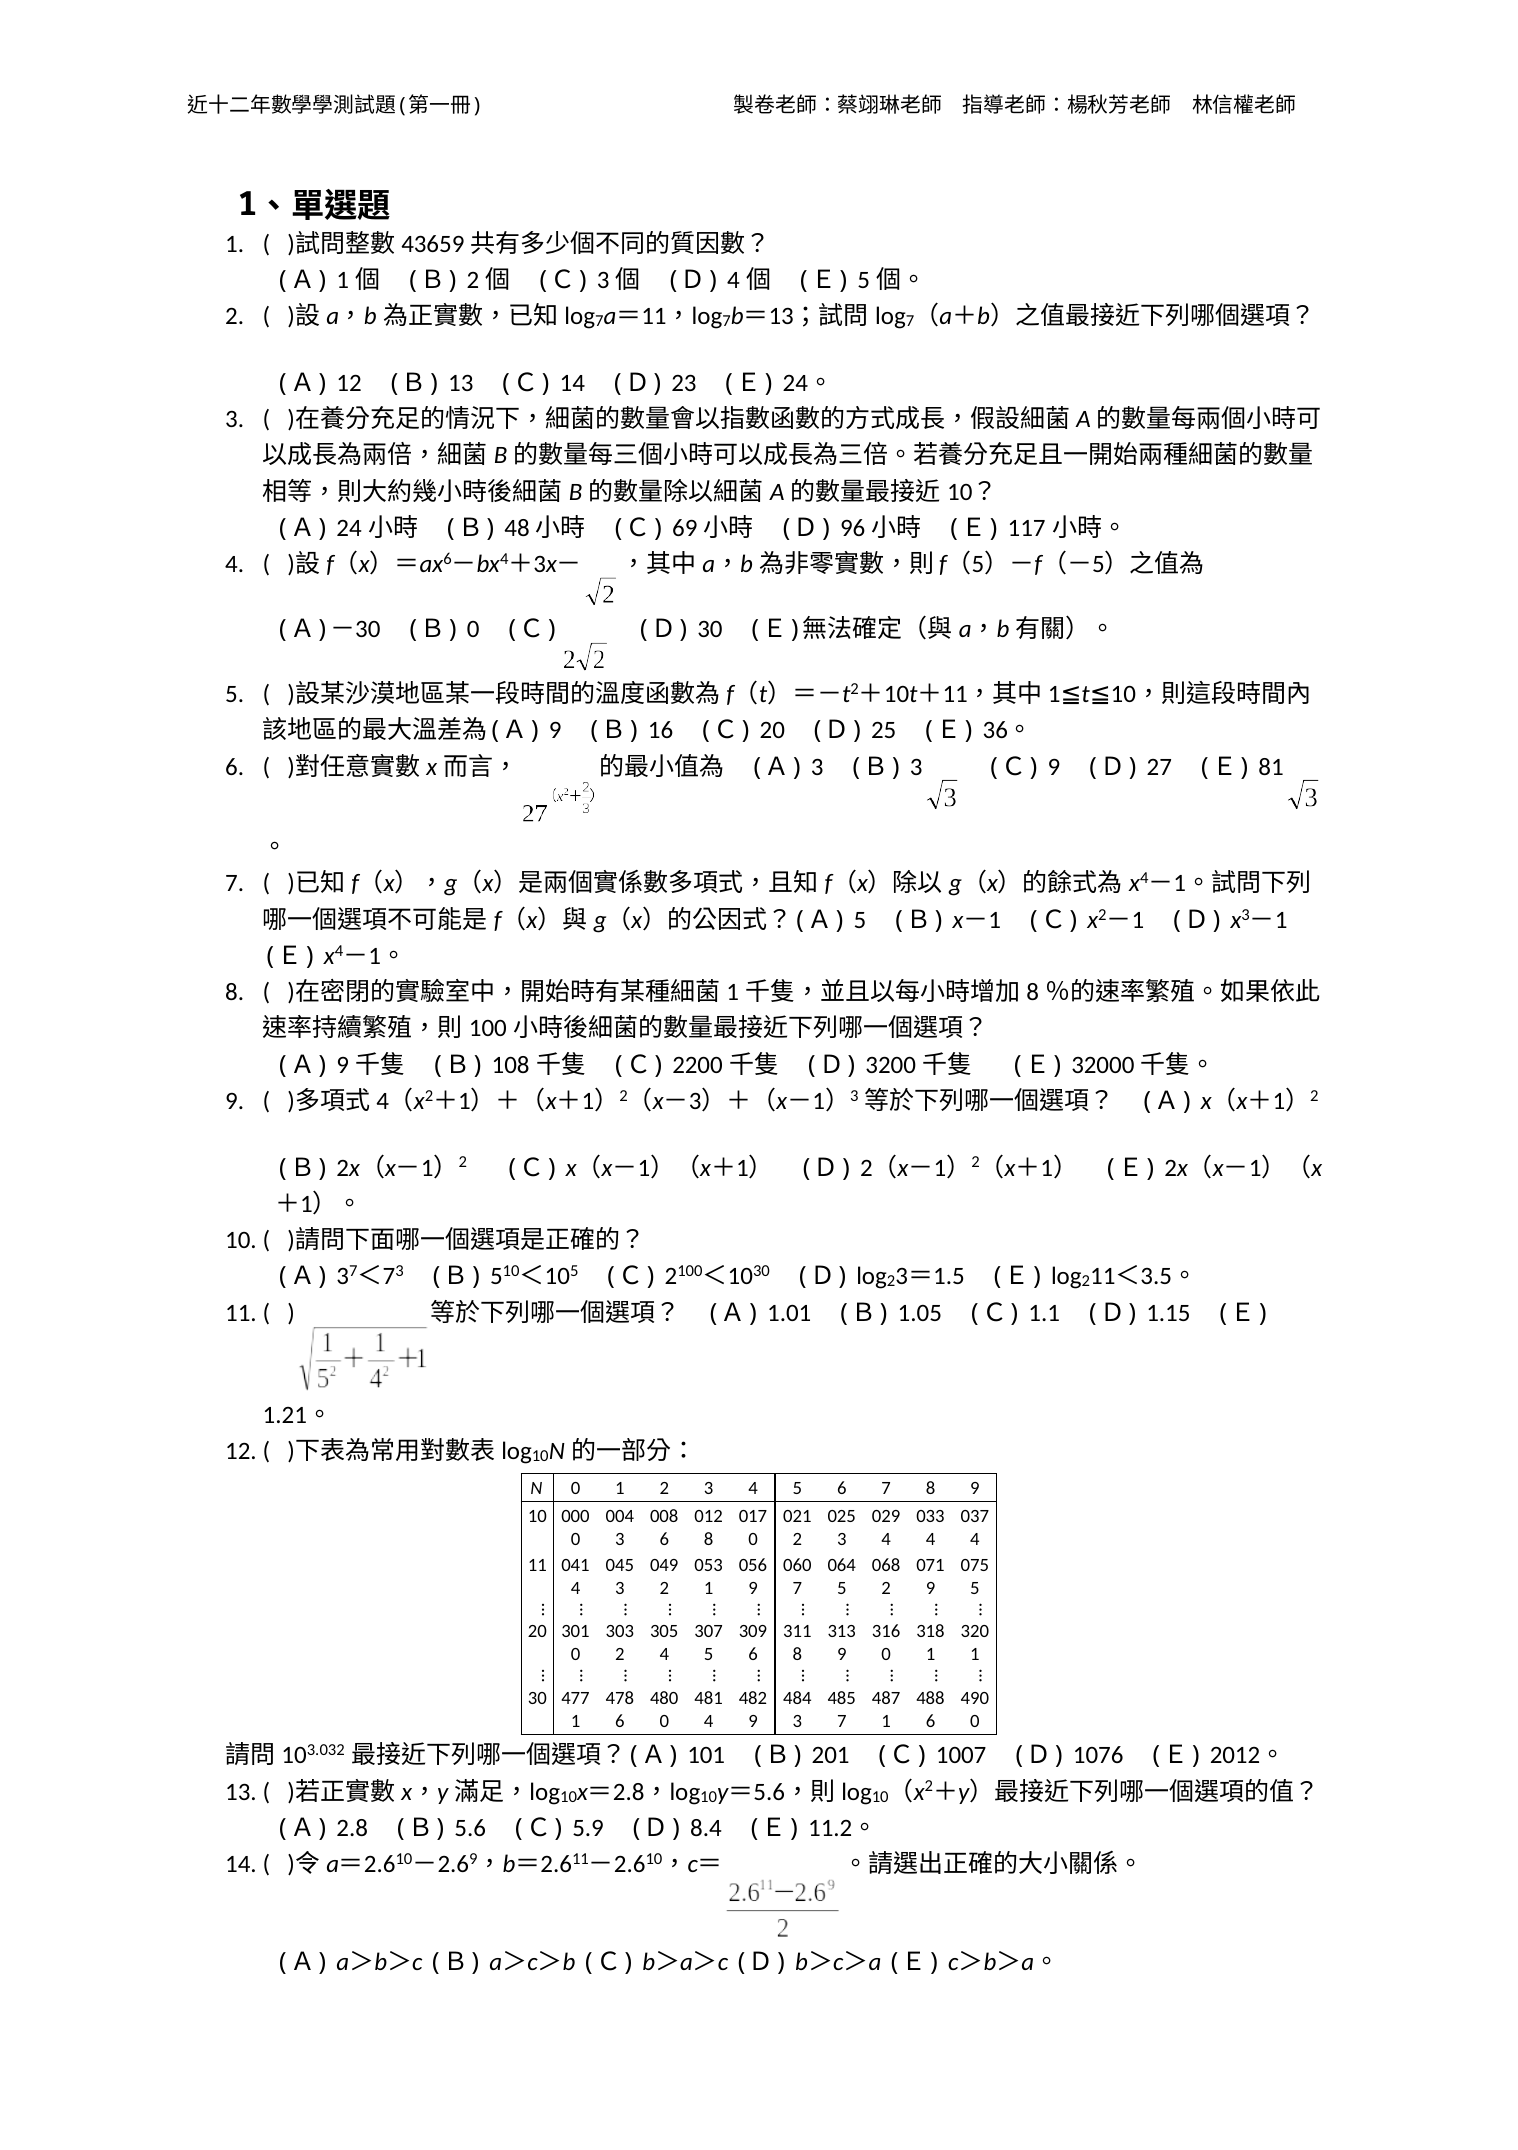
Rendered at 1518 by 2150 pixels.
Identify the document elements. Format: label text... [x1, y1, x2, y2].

table_header N [522, 1474, 553, 1501]
text (Ａ) 37＜73 (Ｂ) 510＜105 (Ｃ) 2100＜1030 (Ｄ) log23＝1.5 (Ｅ) log211＜3.5。 [275, 1256, 1330, 1292]
table_cell … [819, 1668, 864, 1684]
table_header 0 [554, 1474, 597, 1501]
table_cell … [953, 1668, 996, 1684]
list ( )設 a，b 為正實數，已知 log7a＝11，log7b＝13；試問 log7（a＋b）之值最接近下列哪個選項？ [225, 296, 1330, 362]
table_cell … [776, 1601, 819, 1618]
text (Ａ) 24 小時 (Ｂ) 48 小時 (Ｃ) 69 小時 (Ｄ) 96 小時 (Ｅ) 117 小時。 [275, 507, 1330, 544]
list ( )多項式 4（x2＋1）＋（x＋1）2（x－3）＋（x－1）3 等於下列哪一個選項？ (Ａ) x（x＋1）2 [225, 1080, 1330, 1147]
list ( )請問下面哪一個選項是正確的？ [225, 1219, 1330, 1256]
table_cell … [642, 1668, 686, 1684]
table_cell … [554, 1668, 597, 1684]
table_cell 11 [522, 1552, 553, 1601]
table_header 8 [908, 1474, 952, 1501]
table_cell 4800 [642, 1684, 686, 1734]
table_cell … [598, 1668, 642, 1684]
text (Ａ) 2.8 (Ｂ) 5.6 (Ｃ) 5.9 (Ｄ) 8.4 (Ｅ) 11.2。 [275, 1807, 1330, 1843]
list ( )已知 f（x），g（x）是兩個實係數多項式，且知 f（x）除以 g（x）的餘式為 x4－1。試問下列哪一個選項不可能是 f（x）與 g（x）的公因式？(Ａ) 5 (Ｂ) x－1 (Ｃ) x2－1 (Ｄ) x3－1 (Ｅ) x4－1。 [225, 863, 1330, 972]
table_header 3 [686, 1474, 731, 1501]
table_cell 0043 [598, 1502, 642, 1552]
table_cell … [819, 1601, 864, 1618]
table_cell 3118 [776, 1618, 819, 1667]
table_cell 0000 [554, 1502, 597, 1552]
table_cell 0453 [598, 1552, 642, 1601]
table_cell 3096 [731, 1618, 774, 1667]
table_header 6 [819, 1474, 864, 1501]
table_cell 4900 [953, 1684, 996, 1734]
table_header 4 [731, 1474, 774, 1501]
table_cell 0334 [908, 1502, 952, 1552]
text 請問 103.032 最接近下列哪一個選項？(Ａ) 101 (Ｂ) 201 (Ｃ) 1007 (Ｄ) 1076 (Ｅ) 2012。 [187, 1735, 1330, 1771]
text (Ａ) 12 (Ｂ) 13 (Ｃ) 14 (Ｄ) 23 (Ｅ) 24。 [275, 362, 1330, 399]
list ( )在密閉的實驗室中，開始時有某種細菌 1 千隻，並且以每小時增加 8 ％的速率繁殖。如果依此速率持續繁殖，則 100 小時後細菌的數量最接近下列哪一個選項？ [225, 972, 1330, 1044]
list ( )設 f（x）＝ax6－bx4＋3x－，其中 a，b 為非零實數，則f（5）－f（－5）之值為 [225, 544, 1330, 609]
text (Ｂ) 2x（x－1）2 (Ｃ) x（x－1）（x＋1） (Ｄ) 2（x－1）2（x＋1） (Ｅ) 2x（x－1）（x＋1）。 [275, 1147, 1330, 1219]
table_cell 30 [522, 1684, 553, 1734]
table_cell 0607 [776, 1552, 819, 1601]
table_cell … [908, 1668, 952, 1684]
table_cell … [864, 1668, 908, 1684]
table_cell 0719 [908, 1552, 952, 1601]
table_cell 3010 [554, 1618, 597, 1667]
list ( )對任意實數 x 而言，的最小值為 (Ａ) 3 (Ｂ) 3 (Ｃ) 9 (Ｄ) 27 (Ｅ) 81。 [225, 746, 1330, 863]
table_cell 0531 [686, 1552, 731, 1601]
table_cell 0569 [731, 1552, 774, 1601]
table_header 5 [776, 1474, 819, 1501]
table_cell … [522, 1668, 553, 1684]
table_cell 10 [522, 1502, 553, 1552]
table_cell … [686, 1668, 731, 1684]
table_cell 0755 [953, 1552, 996, 1601]
text (Ａ) a＞b＞c (Ｂ) a＞c＞b (Ｃ) b＞a＞c (Ｄ) b＞c＞a (Ｅ) c＞b＞a。 [275, 1941, 1330, 1977]
table_cell 0374 [953, 1502, 996, 1552]
table_cell 4771 [554, 1684, 597, 1734]
list ( )若正實數 x，y 滿足，log10x＝2.8，log10y＝5.6，則 log10（x2＋y）最接近下列哪一個選項的值？ [225, 1771, 1330, 1807]
table_cell 4871 [864, 1684, 908, 1734]
table_header 2 [642, 1474, 686, 1501]
table_cell … [776, 1668, 819, 1684]
table_cell 3201 [953, 1618, 996, 1667]
list ( )下表為常用對數表 log10N 的一部分： [225, 1431, 1330, 1467]
table_cell 4829 [731, 1684, 774, 1734]
table_cell … [953, 1601, 996, 1618]
list 單選題 [237, 161, 1330, 223]
table_cell … [908, 1601, 952, 1618]
table_cell 3075 [686, 1618, 731, 1667]
table_cell 4843 [776, 1684, 819, 1734]
table_cell … [522, 1601, 553, 1618]
table_cell 0645 [819, 1552, 864, 1601]
table_cell 3054 [642, 1618, 686, 1667]
table_cell 4786 [598, 1684, 642, 1734]
table_cell 3139 [819, 1618, 864, 1667]
list ( )等於下列哪一個選項？ (Ａ) 1.01 (Ｂ) 1.05 (Ｃ) 1.1 (Ｄ) 1.15 (Ｅ) 1.21。 [225, 1292, 1330, 1431]
table_header 1 [598, 1474, 642, 1501]
list ( )令 a＝2.610－2.69，b＝2.611－2.610，c＝。請選出正確的大小關係。 [225, 1843, 1330, 1941]
text (Ａ)－30 (Ｂ) 0 (Ｃ) (Ｄ) 30 (Ｅ)無法確定（與 a，b 有關）。 [275, 609, 1330, 673]
table_cell 3160 [864, 1618, 908, 1667]
table_cell 0492 [642, 1552, 686, 1601]
list ( )設某沙漠地區某一段時間的溫度函數為 f（t）＝－t2＋10t＋11，其中1≦t≦10，則這段時間內該地區的最大溫差為(Ａ) 9 (Ｂ) 16 (Ｃ) 20 (Ｄ) 25 (Ｅ) 36。 [225, 673, 1330, 746]
text (Ａ) 1 個 (Ｂ) 2 個 (Ｃ) 3 個 (Ｄ) 4 個 (Ｅ) 5 個。 [275, 259, 1330, 296]
table_cell 0253 [819, 1502, 864, 1552]
table_header 7 [864, 1474, 908, 1501]
table_cell 4886 [908, 1684, 952, 1734]
list ( )在養分充足的情況下，細菌的數量會以指數函數的方式成長，假設細菌 A 的數量每兩個小時可以成長為兩倍，細菌 B 的數量每三個小時可以成長為三倍。若養分充足且一開始兩種細菌的數量相等，則大約幾小時後細菌 B 的數量除以細菌 A 的數量最接近 10？ [225, 399, 1330, 507]
table_cell 0086 [642, 1502, 686, 1552]
table_cell 0414 [554, 1552, 597, 1601]
table_cell 3032 [598, 1618, 642, 1667]
table_cell 0170 [731, 1502, 774, 1552]
table_cell 0212 [776, 1502, 819, 1552]
table_cell … [731, 1668, 774, 1684]
table_cell 3181 [908, 1618, 952, 1667]
table_header 9 [953, 1474, 996, 1501]
table_cell 0128 [686, 1502, 731, 1552]
table_cell … [686, 1601, 731, 1618]
table_cell … [598, 1601, 642, 1618]
list ( )試問整數 43659 共有多少個不同的質因數？ [225, 223, 1330, 259]
table_cell 20 [522, 1618, 553, 1667]
table_cell … [642, 1601, 686, 1618]
table_cell 0682 [864, 1552, 908, 1601]
table_cell 4814 [686, 1684, 731, 1734]
table_cell … [554, 1601, 597, 1618]
text (Ａ) 9 千隻 (Ｂ) 108 千隻 (Ｃ) 2200 千隻 (Ｄ) 3200 千隻 (Ｅ) 32000 千隻。 [275, 1044, 1330, 1080]
table_cell … [731, 1601, 774, 1618]
table_cell … [864, 1601, 908, 1618]
table_cell 0294 [864, 1502, 908, 1552]
table_cell 4857 [819, 1684, 864, 1734]
